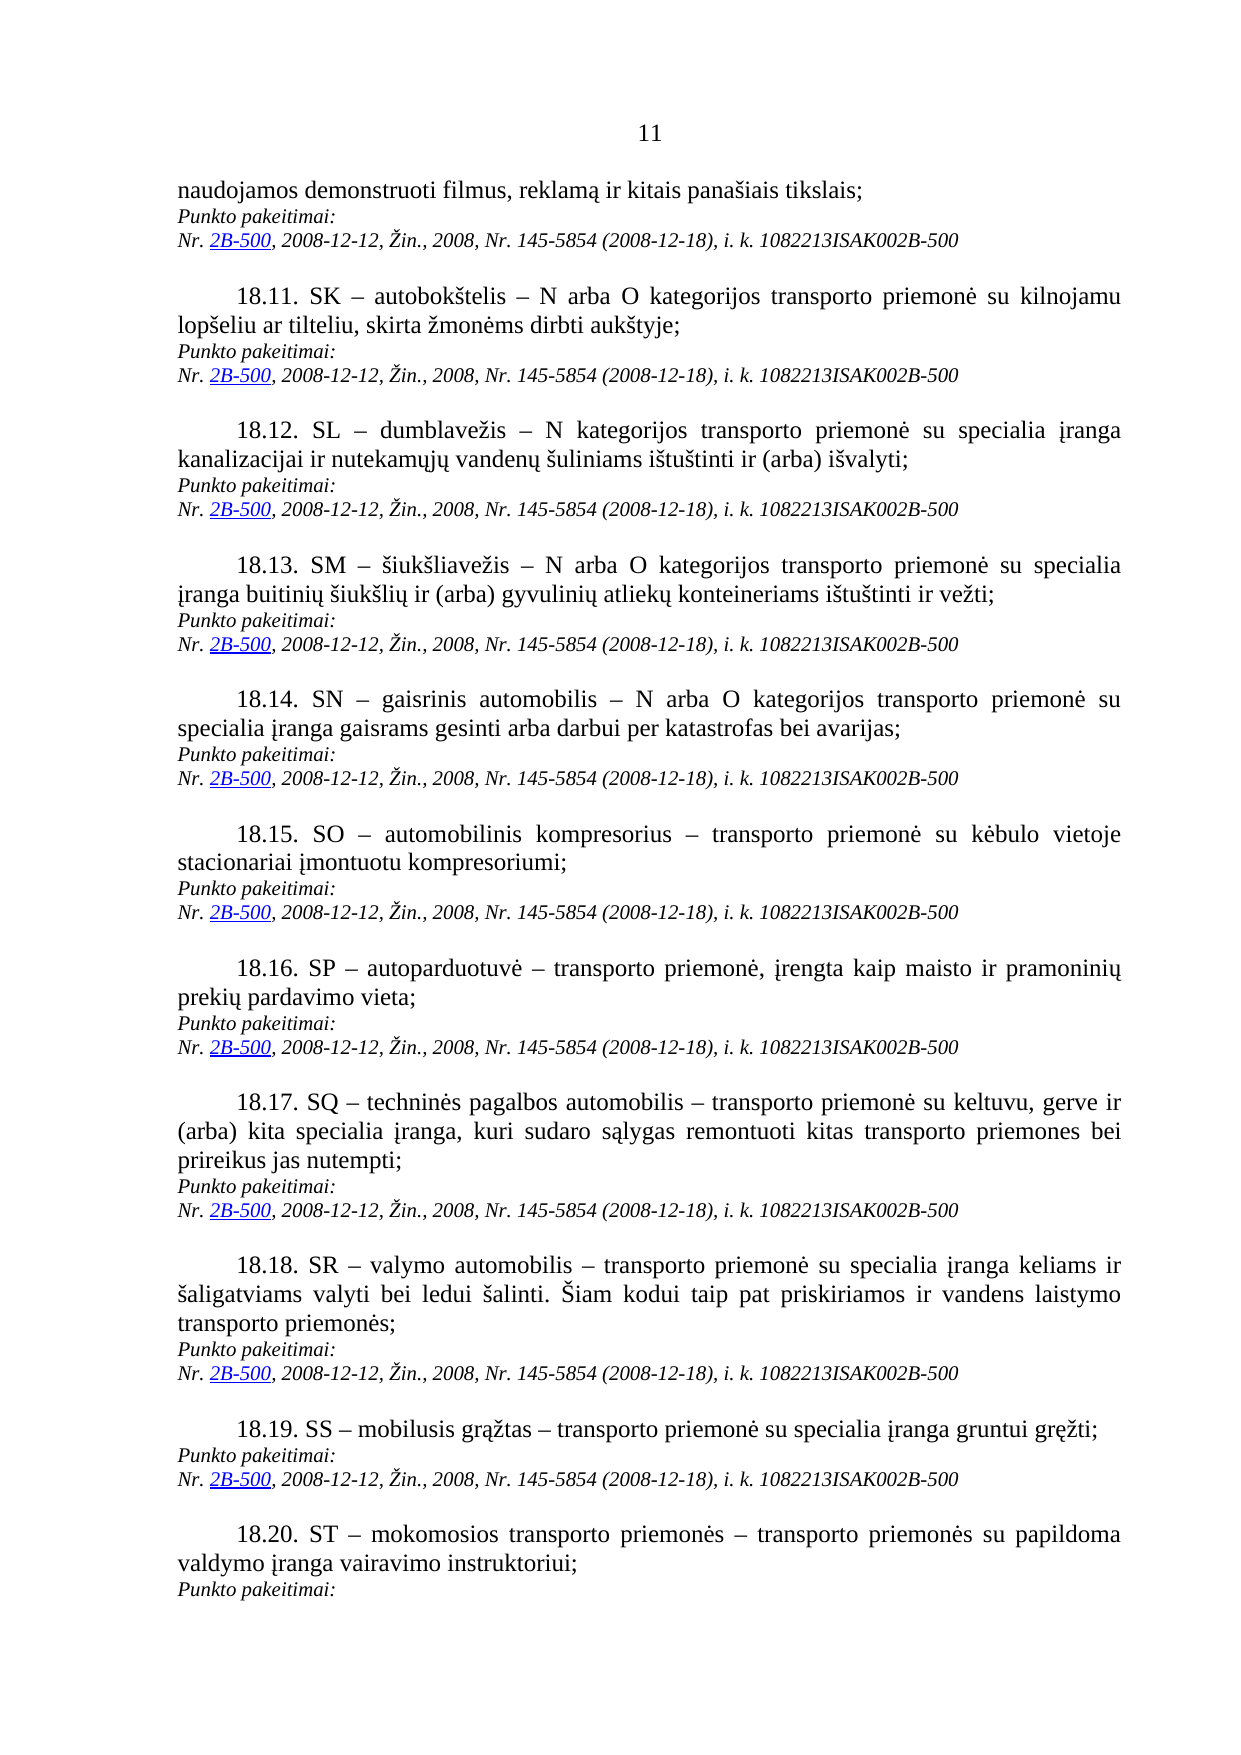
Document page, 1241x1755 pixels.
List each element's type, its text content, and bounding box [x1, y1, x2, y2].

text Punkto pakeitimai: [177, 1011, 1122, 1035]
text 18.14. SN – gaisrinis automobilis – N arba O kategorijos transporto priemonė su specialia įranga gaisrams gesinti arba darbui per katastrofas bei avarijas; [177, 684, 1122, 742]
text Punkto pakeitimai: [177, 1577, 1122, 1601]
text Nr. 2B-500, 2008-12-12, Žin., 2008, Nr. 145-5854 (2008-12-18), i. k. 1082213ISAK002B-500 [177, 1467, 1122, 1491]
text Punkto pakeitimai: [177, 876, 1122, 900]
text Nr. 2B-500, 2008-12-12, Žin., 2008, Nr. 145-5854 (2008-12-18), i. k. 1082213ISAK002B-500 [177, 363, 1122, 387]
text Punkto pakeitimai: [177, 742, 1122, 766]
text 18.16. SP – autoparduotuvė – transporto priemonė, įrengta kaip maisto ir pramoninių prekių pardavimo vieta; [177, 953, 1122, 1011]
text Punkto pakeitimai: [177, 339, 1122, 363]
text Nr. 2B-500, 2008-12-12, Žin., 2008, Nr. 145-5854 (2008-12-18), i. k. 1082213ISAK002B-500 [177, 497, 1122, 521]
text Nr. 2B-500, 2008-12-12, Žin., 2008, Nr. 145-5854 (2008-12-18), i. k. 1082213ISAK002B-500 [177, 900, 1122, 924]
text 18.12. SL – dumblavežis – N kategorijos transporto priemonė su specialia įranga kanalizacijai ir nutekamųjų vandenų šuliniams ištuštinti ir (arba) išvalyti; [177, 416, 1122, 473]
text naudojamos demonstruoti filmus, reklamą ir kitais panašiais tikslais; [177, 176, 1122, 204]
text Punkto pakeitimai: [177, 1337, 1122, 1361]
text Nr. 2B-500, 2008-12-12, Žin., 2008, Nr. 145-5854 (2008-12-18), i. k. 1082213ISAK002B-500 [177, 1035, 1122, 1059]
text 18.20. ST – mokomosios transporto priemonės – transporto priemonės su papildoma valdymo įranga vairavimo instruktoriui; [177, 1519, 1122, 1577]
text Punkto pakeitimai: [177, 1174, 1122, 1198]
text Punkto pakeitimai: [177, 204, 1122, 228]
text Nr. 2B-500, 2008-12-12, Žin., 2008, Nr. 145-5854 (2008-12-18), i. k. 1082213ISAK002B-500 [177, 1361, 1122, 1385]
text Nr. 2B-500, 2008-12-12, Žin., 2008, Nr. 145-5854 (2008-12-18), i. k. 1082213ISAK002B-500 [177, 1198, 1122, 1222]
text Punkto pakeitimai: [177, 1442, 1122, 1467]
text 18.13. SM – šiukšliavežis – N arba O kategorijos transporto priemonė su specialia įranga buitinių šiukšlių ir (arba) gyvulinių atliekų konteineriams ištuštinti ir vežti; [177, 550, 1122, 607]
text Punkto pakeitimai: [177, 473, 1122, 497]
text Nr. 2B-500, 2008-12-12, Žin., 2008, Nr. 145-5854 (2008-12-18), i. k. 1082213ISAK002B-500 [177, 228, 1122, 252]
text 18.17. SQ – techninės pagalbos automobilis – transporto priemonė su keltuvu, gerve ir (arba) kita specialia įranga, kuri sudaro sąlygas remontuoti kitas transporto priemones bei prireikus jas nutempti; [177, 1087, 1122, 1174]
text 18.18. SR – valymo automobilis – transporto priemonė su specialia įranga keliams ir šaligatviams valyti bei ledui šalinti. Šiam kodui taip pat priskiriamos ir vandens laistymo transporto priemonės; [177, 1251, 1122, 1337]
text Nr. 2B-500, 2008-12-12, Žin., 2008, Nr. 145-5854 (2008-12-18), i. k. 1082213ISAK002B-500 [177, 766, 1122, 790]
text 18.11. SK – autobokštelis – N arba O kategorijos transporto priemonė su kilnojamu lopšeliu ar tilteliu, skirta žmonėms dirbti aukštyje; [177, 281, 1122, 339]
text 18.15. SO – automobilinis kompresorius – transporto priemonė su kėbulo vietoje stacionariai įmontuotu kompresoriumi; [177, 819, 1122, 876]
text Punkto pakeitimai: [177, 607, 1122, 632]
text 18.19. SS – mobilusis grąžtas – transporto priemonė su specialia įranga gruntui gręžti; [177, 1414, 1122, 1442]
text Nr. 2B-500, 2008-12-12, Žin., 2008, Nr. 145-5854 (2008-12-18), i. k. 1082213ISAK002B-500 [177, 632, 1122, 656]
